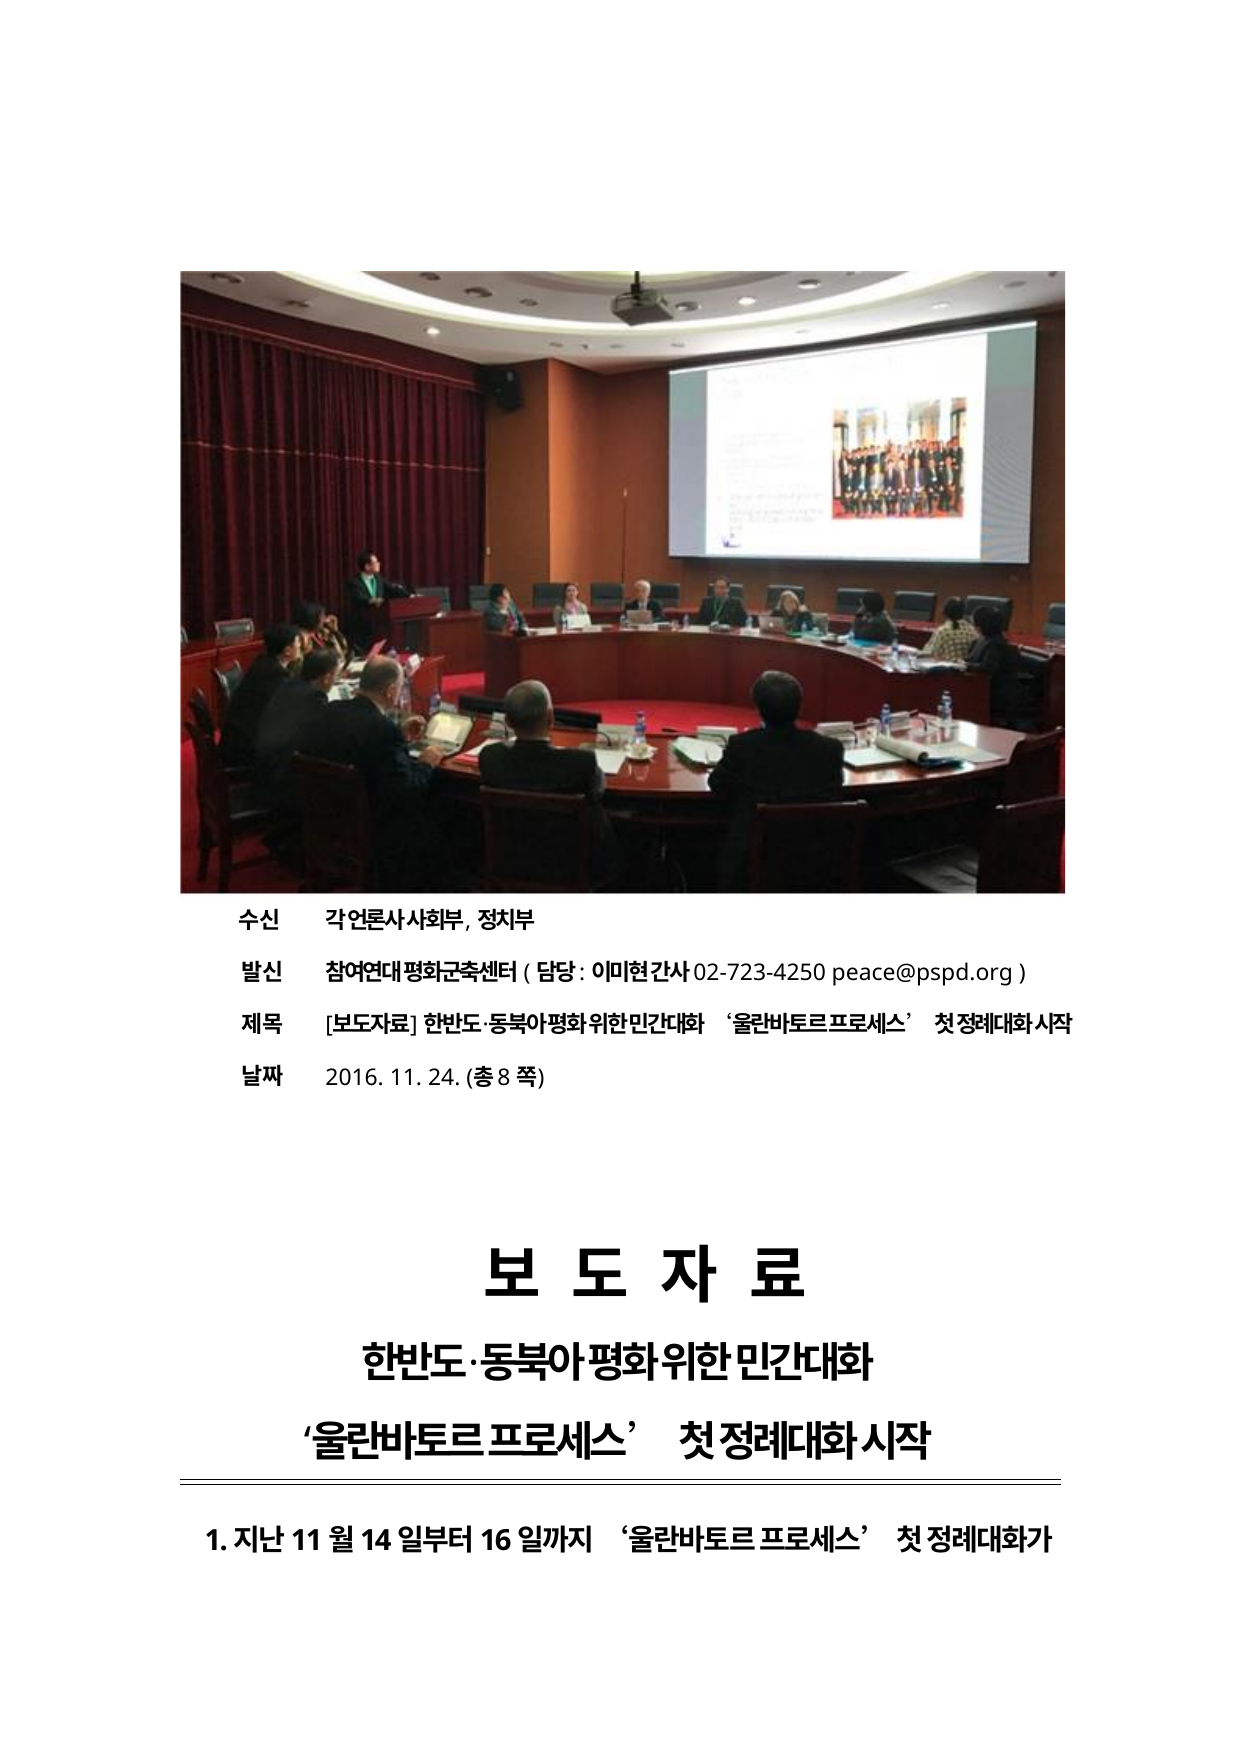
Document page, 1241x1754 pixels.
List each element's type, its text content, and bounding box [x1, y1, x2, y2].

table_cell 발 신 [204, 951, 322, 1003]
table_cell 제 목 [204, 1003, 322, 1055]
picture [180, 271, 1066, 900]
table_header 수 신 [204, 900, 322, 951]
table_cell [보도자료] 한반도·동북아 평화 위한 민간대화 ‘울란바토르 프로세스’ 첫 정례대화 시작 [322, 1003, 1085, 1055]
table_cell 2016. 11. 24. (총 8 쪽) [322, 1055, 1085, 1107]
table_cell 참여연대 평화군축센터 ( 담당 : 이미현 간사 02-723-4250 peace@pspd.org ) [322, 951, 1085, 1003]
table_cell 날 짜 [204, 1055, 322, 1107]
table_cell 보도자료 [204, 1214, 1085, 1327]
table_header 한반도·동북아 평화 위한 민간대화 ‘울란바토르 프로세스’ 첫 정례대화 시작 [180, 1327, 1061, 1479]
text 1. 지난 11월 14일부터 16일까지 ‘울란바토르 프로세스’ 첫 정례대화가 [204, 1516, 1063, 1559]
table_cell [204, 1107, 1085, 1213]
table_header 각 언론사 사회부, 정치부 [322, 899, 1085, 951]
